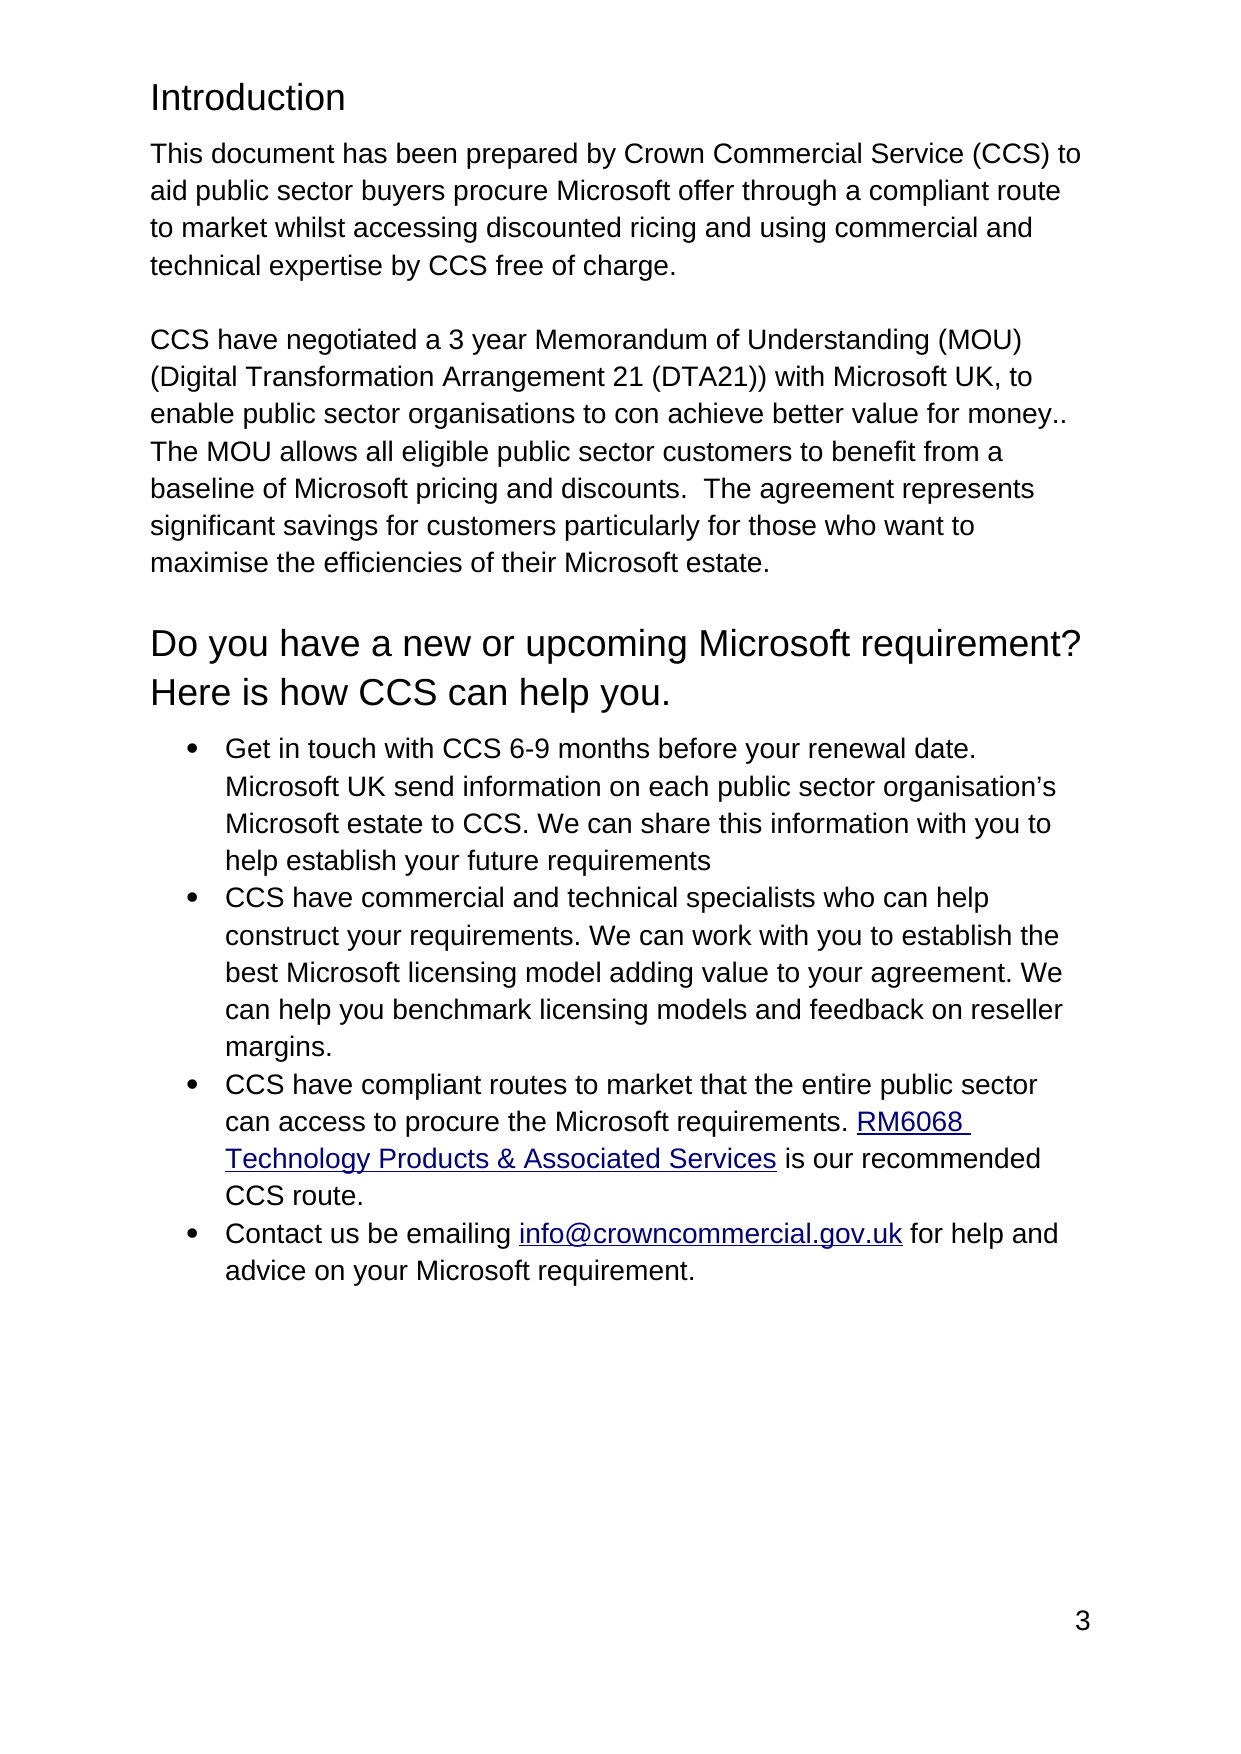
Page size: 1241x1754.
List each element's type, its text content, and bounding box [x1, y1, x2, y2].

list CCS have compliant routes to market that the entire public sector can access to procure the Microsoft requirements. RM6068 Technology Products & Associated Services is our recommended CCS route. [187, 1068, 1091, 1212]
subtitle Do you have a new or upcoming Microsoft requirement? Here is how CCS can help you. [150, 621, 1091, 713]
subtitle Introduction [150, 75, 1091, 118]
list Contact us be emailing info@crowncommercial.gov.uk for help and advice on your Microsoft requirement. [187, 1217, 1091, 1286]
text CCS have negotiated a 3 year Memorandum of Understanding (MOU) (Digital Transformation Arrangement 21 (DTA21)) with Microsoft UK, to enable public sector organisations to con achieve better value for money.. The MOU allows all eligible public sector customers to benefit from a baseline of Microsoft pricing and discounts. The agreement represents significant savings for customers particularly for those who want to maximise the efficiencies of their Microsoft estate. [150, 323, 1091, 578]
list Get in touch with CCS 6-9 months before your renewal date. Microsoft UK send information on each public sector organisation’s Microsoft estate to CCS. We can share this information with you to help establish your future requirements [187, 732, 1091, 877]
text This document has been prepared by Crown Commercial Service (CCS) to aid public sector buyers procure Microsoft offer through a compliant route to market whilst accessing discounted ricing and using commercial and technical expertise by CCS free of charge. [150, 137, 1091, 281]
list CCS have commercial and technical specialists who can help construct your requirements. We can work with you to establish the best Microsoft licensing model adding value to your agreement. We can help you benchmark licensing models and feedback on reseller margins. [187, 881, 1091, 1063]
